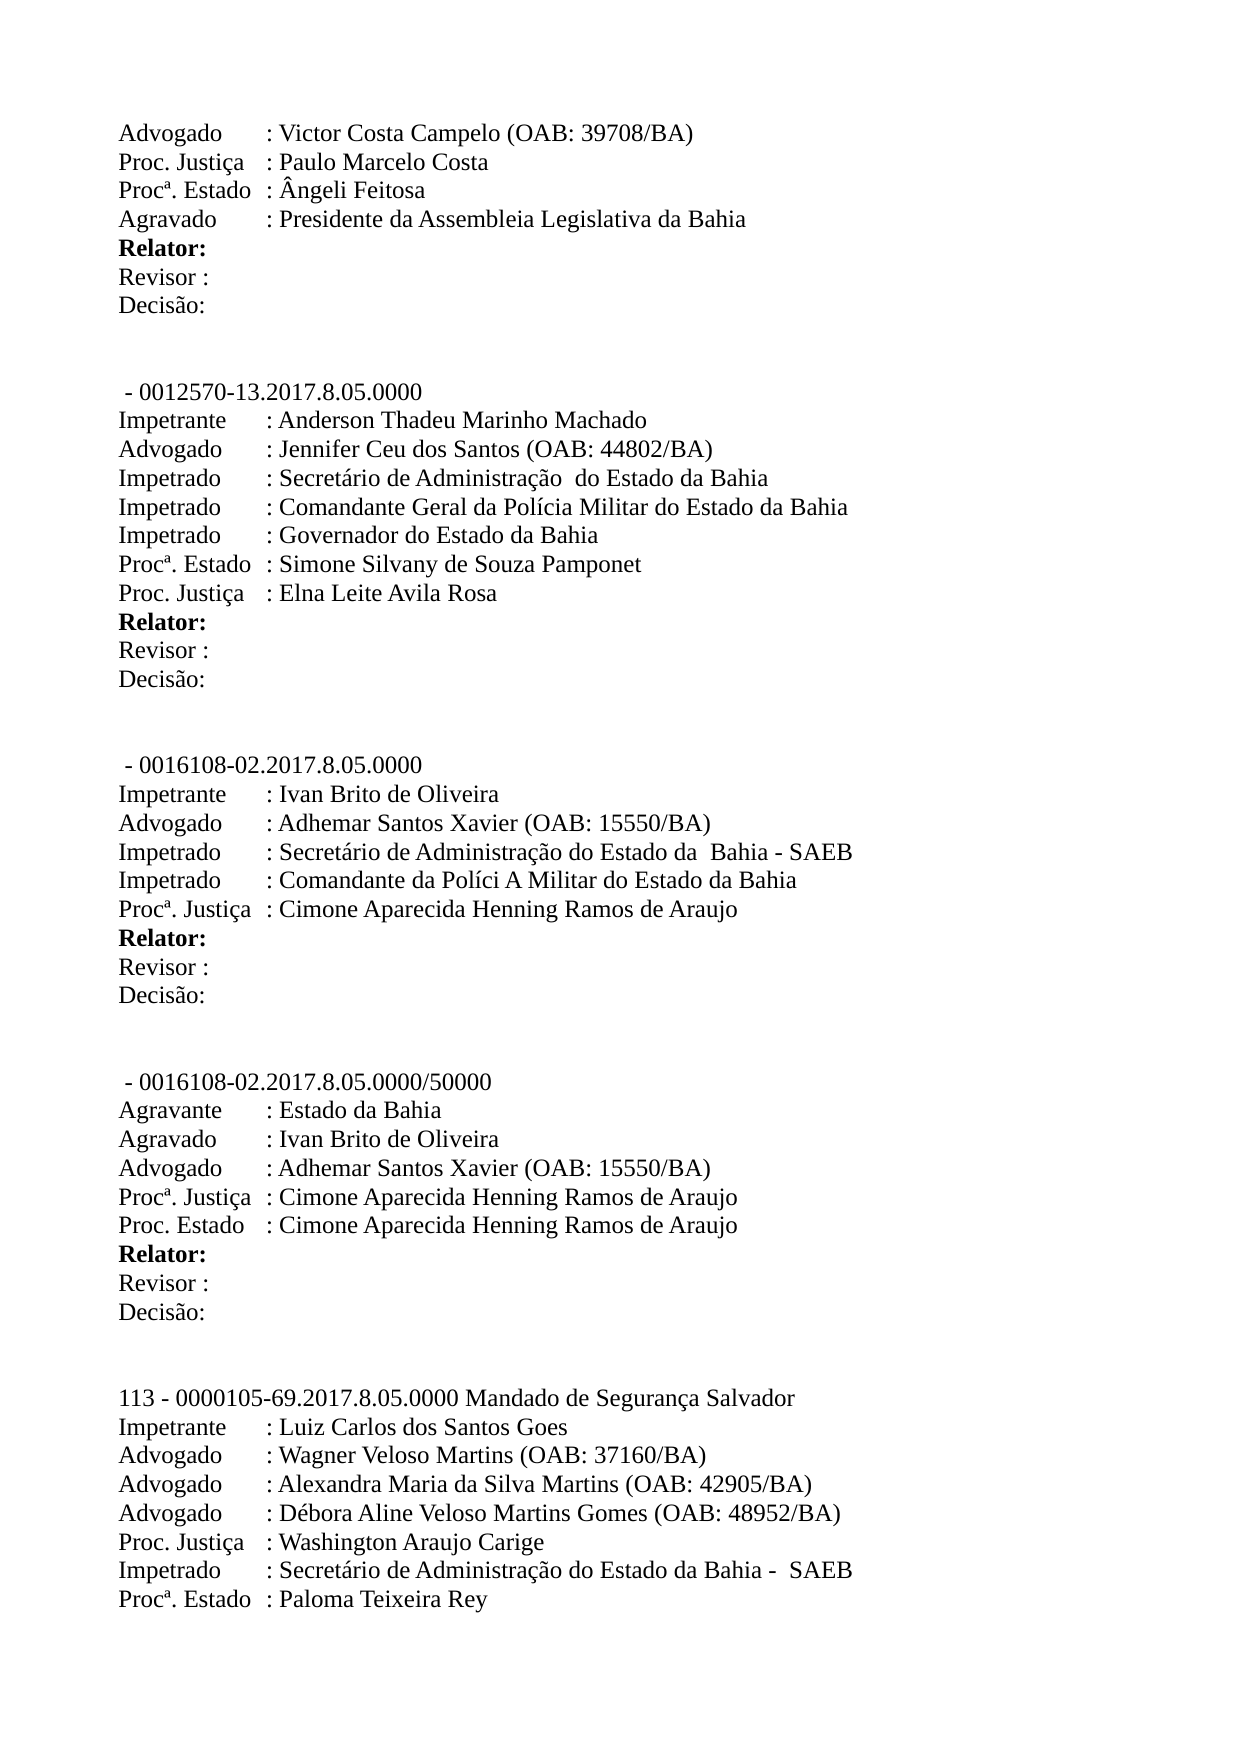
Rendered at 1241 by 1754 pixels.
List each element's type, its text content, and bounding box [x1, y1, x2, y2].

text Impetrante : Anderson Thadeu Marinho Machado Advogado : Jennifer Ceu dos Santos (OAB: 44802/BA) Impetrado : Secretário de Administração do Estado da Bahia Impetrado : Comandante Geral da Polícia Militar do Estado da Bahia Impetrado : Governador do Estado da Bahia Procª. Estado : Simone Silvany de Souza Pamponet Proc. Justiça : Elna Leite Avila Rosa Relator: [118, 406, 1122, 636]
text Agravante : Estado da Bahia Agravado : Ivan Brito de Oliveira Advogado : Adhemar Santos Xavier (OAB: 15550/BA) Procª. Justiça : Cimone Aparecida Henning Ramos de Araujo Proc. Estado : Cimone Aparecida Henning Ramos de Araujo Relator: [118, 1096, 1122, 1268]
text - 0016108-02.2017.8.05.0000/50000 [118, 1067, 1122, 1096]
text Decisão: [118, 291, 1122, 319]
text - 0012570-13.2017.8.05.0000 [118, 377, 1122, 406]
text Decisão: [118, 981, 1122, 1009]
text Impetrante : Luiz Carlos dos Santos Goes Advogado : Wagner Veloso Martins (OAB: 37160/BA) Advogado : Alexandra Maria da Silva Martins (OAB: 42905/BA) Advogado : Débora Aline Veloso Martins Gomes (OAB: 48952/BA) Proc. Justiça : Washington Araujo Carige Impetrado : Secretário de Administração do Estado da Bahia - SAEB Procª. Estado : Paloma Teixeira Rey [118, 1412, 1122, 1613]
text Decisão: [118, 1297, 1122, 1326]
text 113 - 0000105-69.2017.8.05.0000 Mandado de Segurança Salvador [118, 1383, 1122, 1412]
text Revisor : [118, 262, 1122, 291]
text Advogado : Victor Costa Campelo (OAB: 39708/BA) Proc. Justiça : Paulo Marcelo Costa Procª. Estado : Ângeli Feitosa Agravado : Presidente da Assembleia Legislativa da Bahia Relator: [118, 118, 1122, 262]
text Revisor : [118, 1268, 1122, 1297]
text Revisor : [118, 636, 1122, 664]
text Revisor : [118, 952, 1122, 981]
text Impetrante : Ivan Brito de Oliveira Advogado : Adhemar Santos Xavier (OAB: 15550/BA) Impetrado : Secretário de Administração do Estado da Bahia - SAEB Impetrado : Comandante da Políci A Militar do Estado da Bahia Procª. Justiça : Cimone Aparecida Henning Ramos de Araujo Relator: [118, 779, 1122, 952]
text Decisão: [118, 664, 1122, 693]
text - 0016108-02.2017.8.05.0000 [118, 751, 1122, 779]
